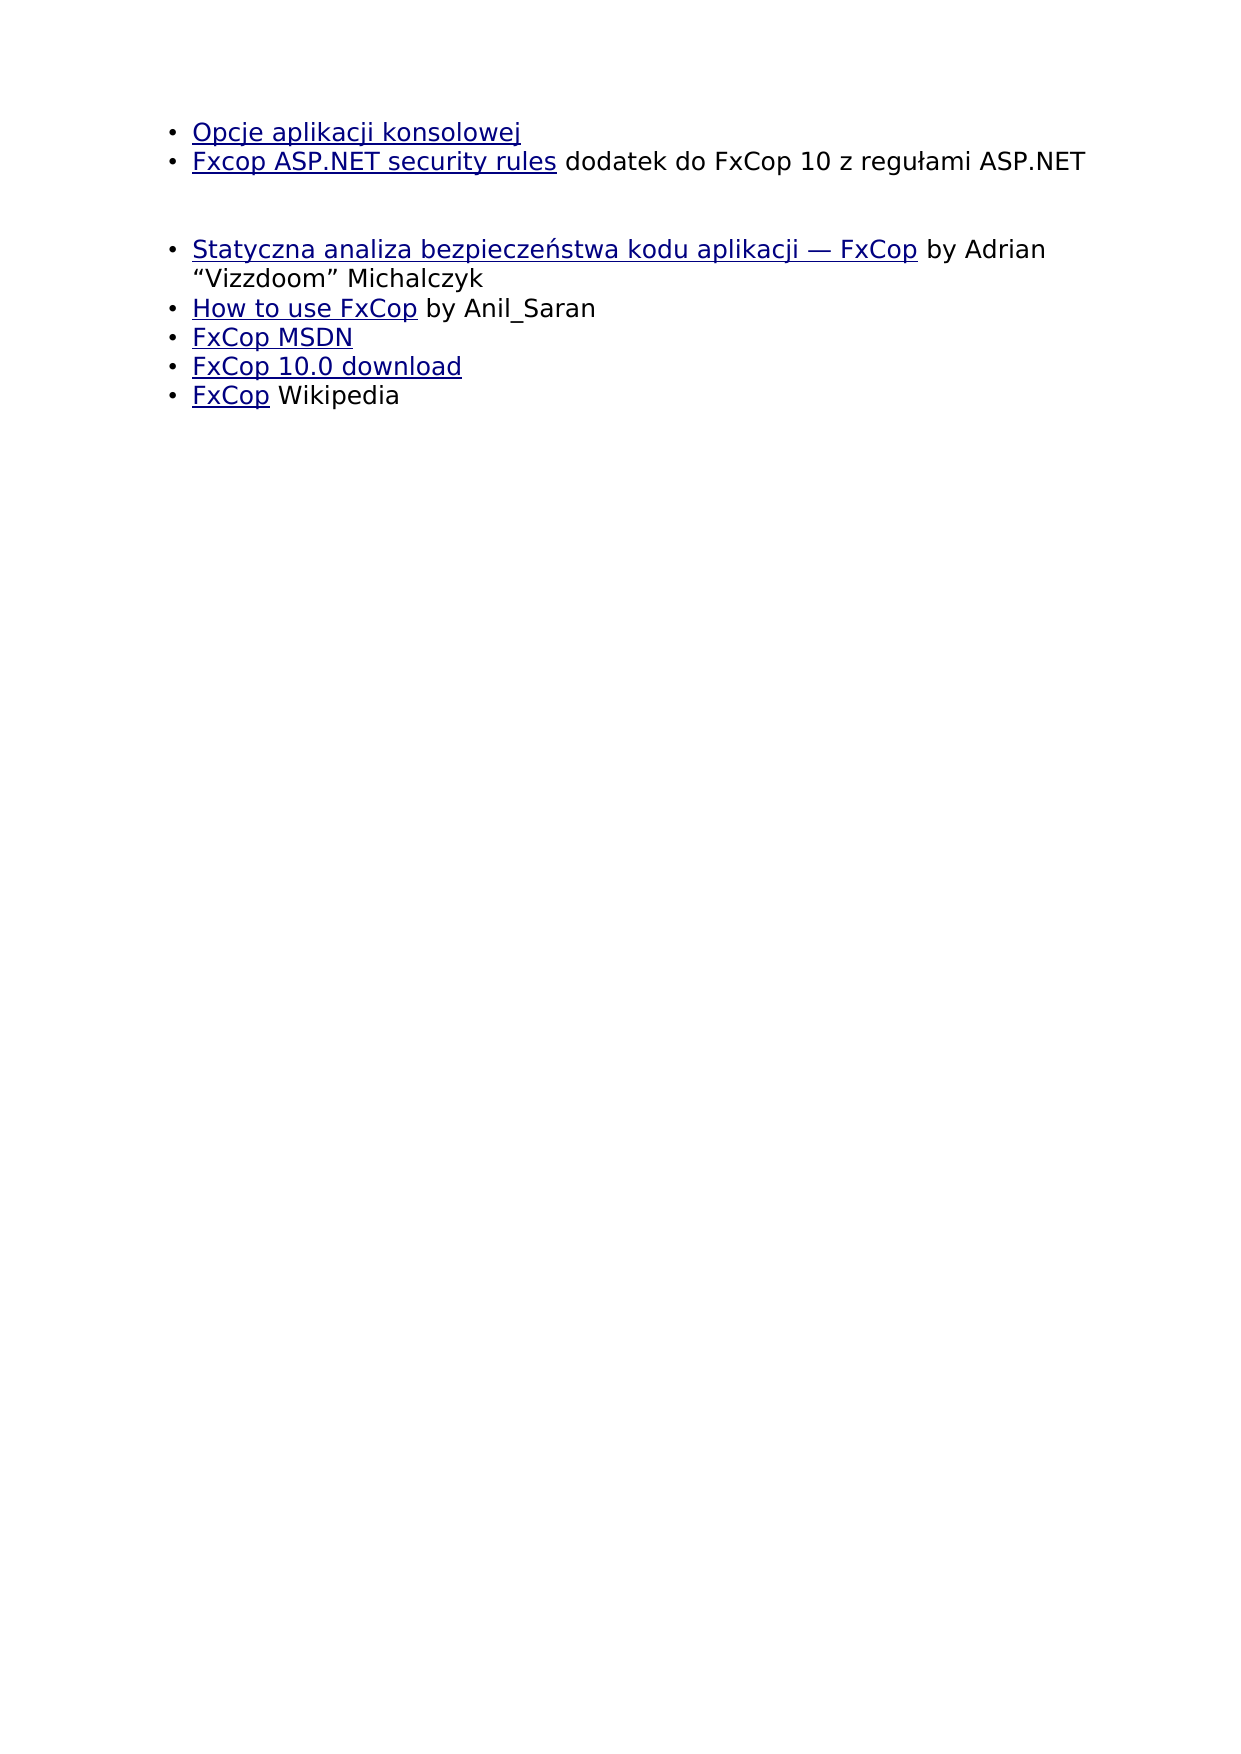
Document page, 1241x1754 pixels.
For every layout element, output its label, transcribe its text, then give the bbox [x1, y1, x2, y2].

list How to use FxCop by Anil_Saran [177, 294, 1122, 323]
list Statyczna analiza bezpieczeństwa kodu aplikacji — FxCop by Adrian “Vizzdoom” Michalczyk [177, 235, 1122, 294]
list FxCop MSDN [177, 323, 1122, 352]
list FxCop Wikipedia [177, 381, 1122, 410]
list Opcje aplikacji konsolowej [177, 118, 1122, 147]
list FxCop 10.0 download [177, 352, 1122, 381]
list Fxcop ASP.NET security rules dodatek do FxCop 10 z regułami ASP.NET [177, 147, 1122, 176]
